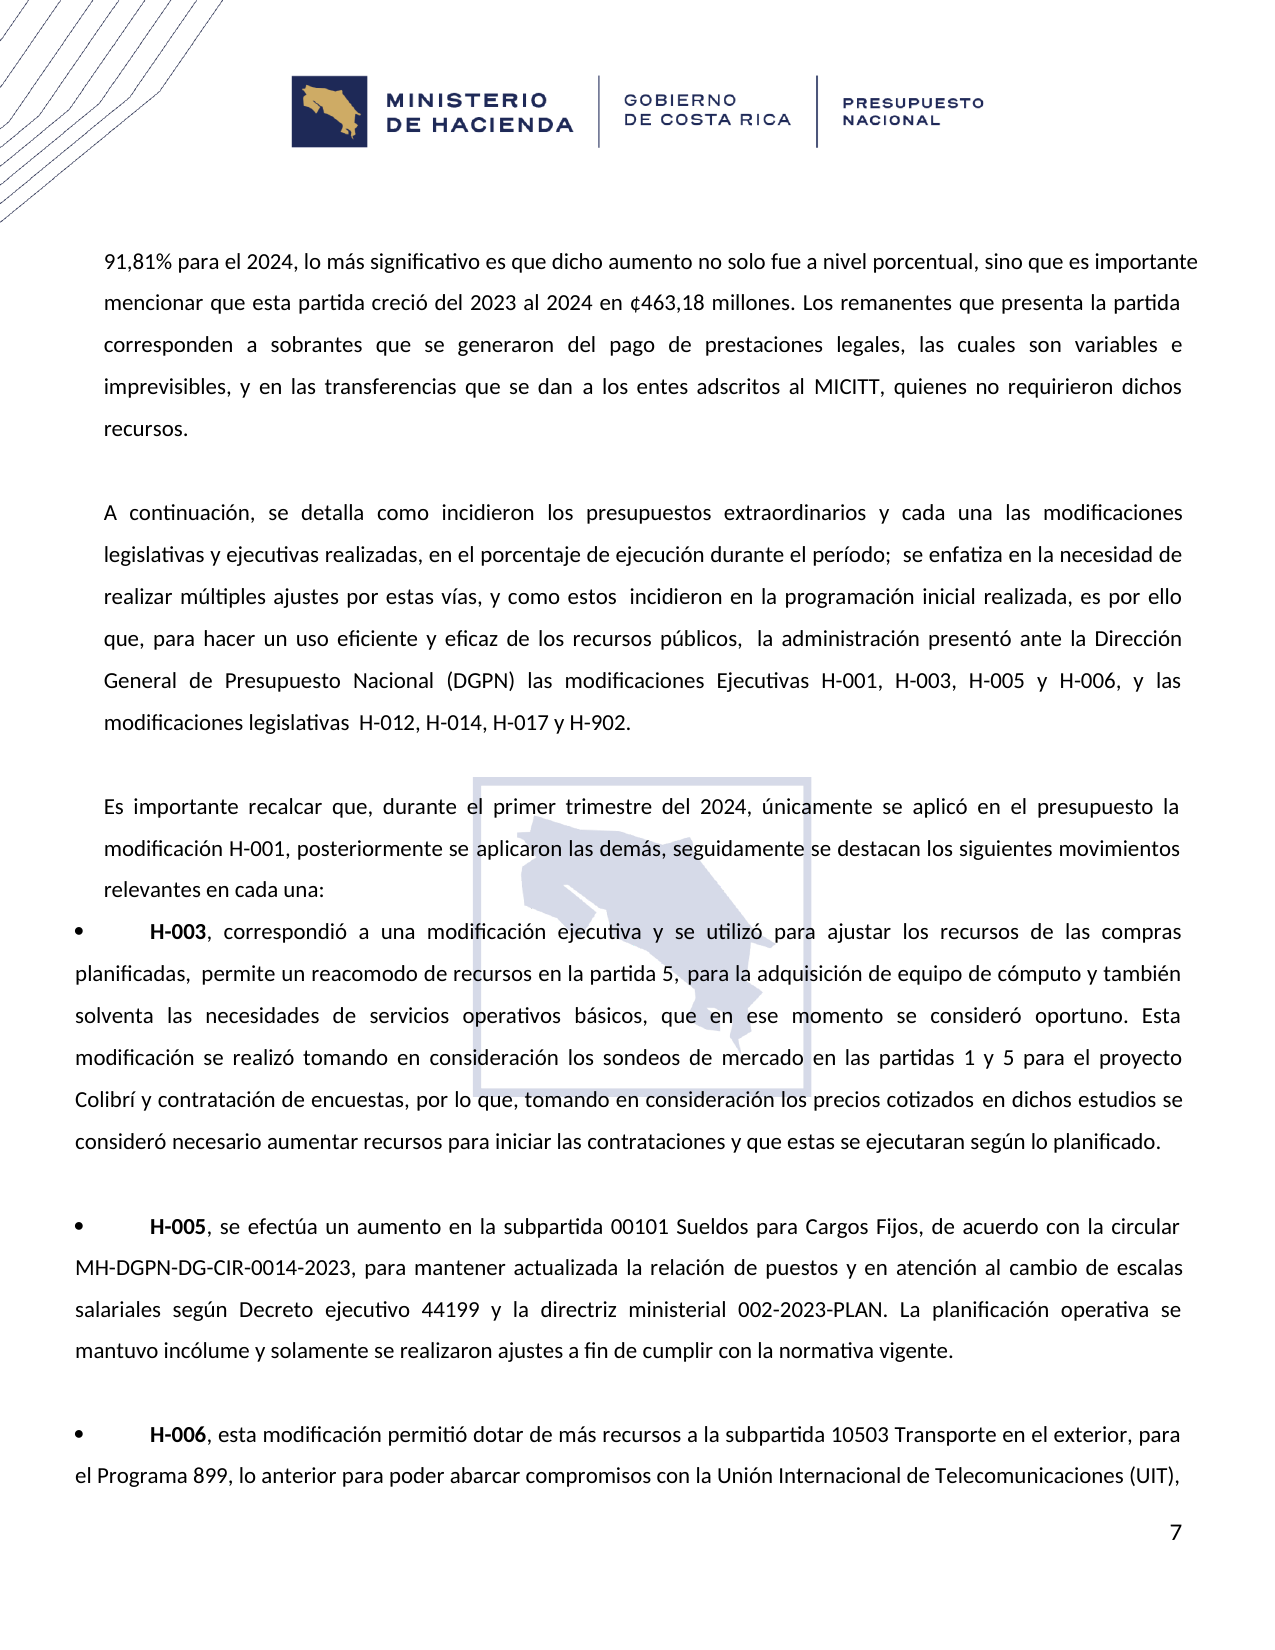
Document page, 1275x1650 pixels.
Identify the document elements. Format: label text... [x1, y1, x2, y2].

text Es importante recalcar que, durante el primer trimestre del 2024, únicamente se aplicó en el presupuesto la modificación H-001, posteriormente se aplicaron las demás, seguidamente se destacan los siguientes movimientos relevantes en cada una: [103, 792, 472, 903]
text mencionar que esta partida creció del 2023 al 2024 en ¢463,18 millones. Los remanentes que presenta la partida corresponden a sobrantes que se generaron del pago de prestaciones legales, las cuales son variables e imprevisibles, y en las transferencias que se dan a los entes adscritos al MICITT, quienes no requirieron dichos recursos. [103, 288, 1182, 442]
text Es importante recalcar que, durante el primer trimestre del 2024, únicamente se aplicó en el presupuesto la modificación H-001, posteriormente se aplicaron las demás, seguidamente se destacan los siguientes movimientos relevantes en cada una: [482, 792, 803, 903]
text Es importante recalcar que, durante el primer trimestre del 2024, únicamente se aplicó en el presupuesto la modificación H-001, posteriormente se aplicaron las demás, seguidamente se destacan los siguientes movimientos relevantes en cada una: [812, 792, 1182, 903]
text 91,81% para el 2024, lo más significativo es que dicho aumento no solo fue a nivel porcentual, sino que es importante [103, 250, 1200, 274]
list H-006, esta modificación permitió dotar de más recursos a la subpartida 10503 Transporte en el exterior, para el Programa 899, lo anterior para poder abarcar compromisos con la Unión Internacional de Telecomunicaciones (UIT), [75, 1420, 1182, 1489]
text A continuación, se detalla como incidieron los presupuestos extraordinarios y cada una las modificaciones legislativas y ejecutivas realizadas, en el porcentaje de ejecución durante el período; se enfatiza en la necesidad de realizar múltiples ajustes por estas vías, y como estos incidieron en la programación inicial realizada, es por ello que, para hacer un uso eficiente y eficaz de los recursos públicos, la administración presentó ante la Dirección General de Presupuesto Nacional (DGPN) las modificaciones Ejecutivas H-001, H-003, H-005 y H-006, y las modificaciones legislativas H-012, H-014, H-017 y H-902. [103, 498, 1183, 736]
list H-003, correspondió a una modificación ejecutiva y se utilizó para ajustar los recursos de las compras planificadas, permite un reacomodo de recursos en la partida 5, para la adquisición de equipo de cómputo y también solventa las necesidades de servicios operativos básicos, que en ese momento se consideró oportuno. Esta modificación se realizó tomando en consideración los sondeos de mercado en las partidas 1 y 5 para el proyecto Colibrí y contratación de encuestas, por lo que, tomando en consideración los precios cotizados en dichos estudios se consideró necesario aumentar recursos para iniciar las contrataciones y que estas se ejecutaran según lo planificado. [75, 917, 1183, 1155]
list H-005, se efectúa un aumento en la subpartida 00101 Sueldos para Cargos Fijos, de acuerdo con la circular MH-DGPN-DG-CIR-0014-2023, para mantener actualizada la relación de puestos y en atención al cambio de escalas salariales según Decreto ejecutivo 44199 y la directriz ministerial 002-2023-PLAN. La planificación operativa se mantuvo incólume y solamente se realizaron ajustes a fin de cumplir con la normativa vigente. [75, 1212, 1183, 1364]
